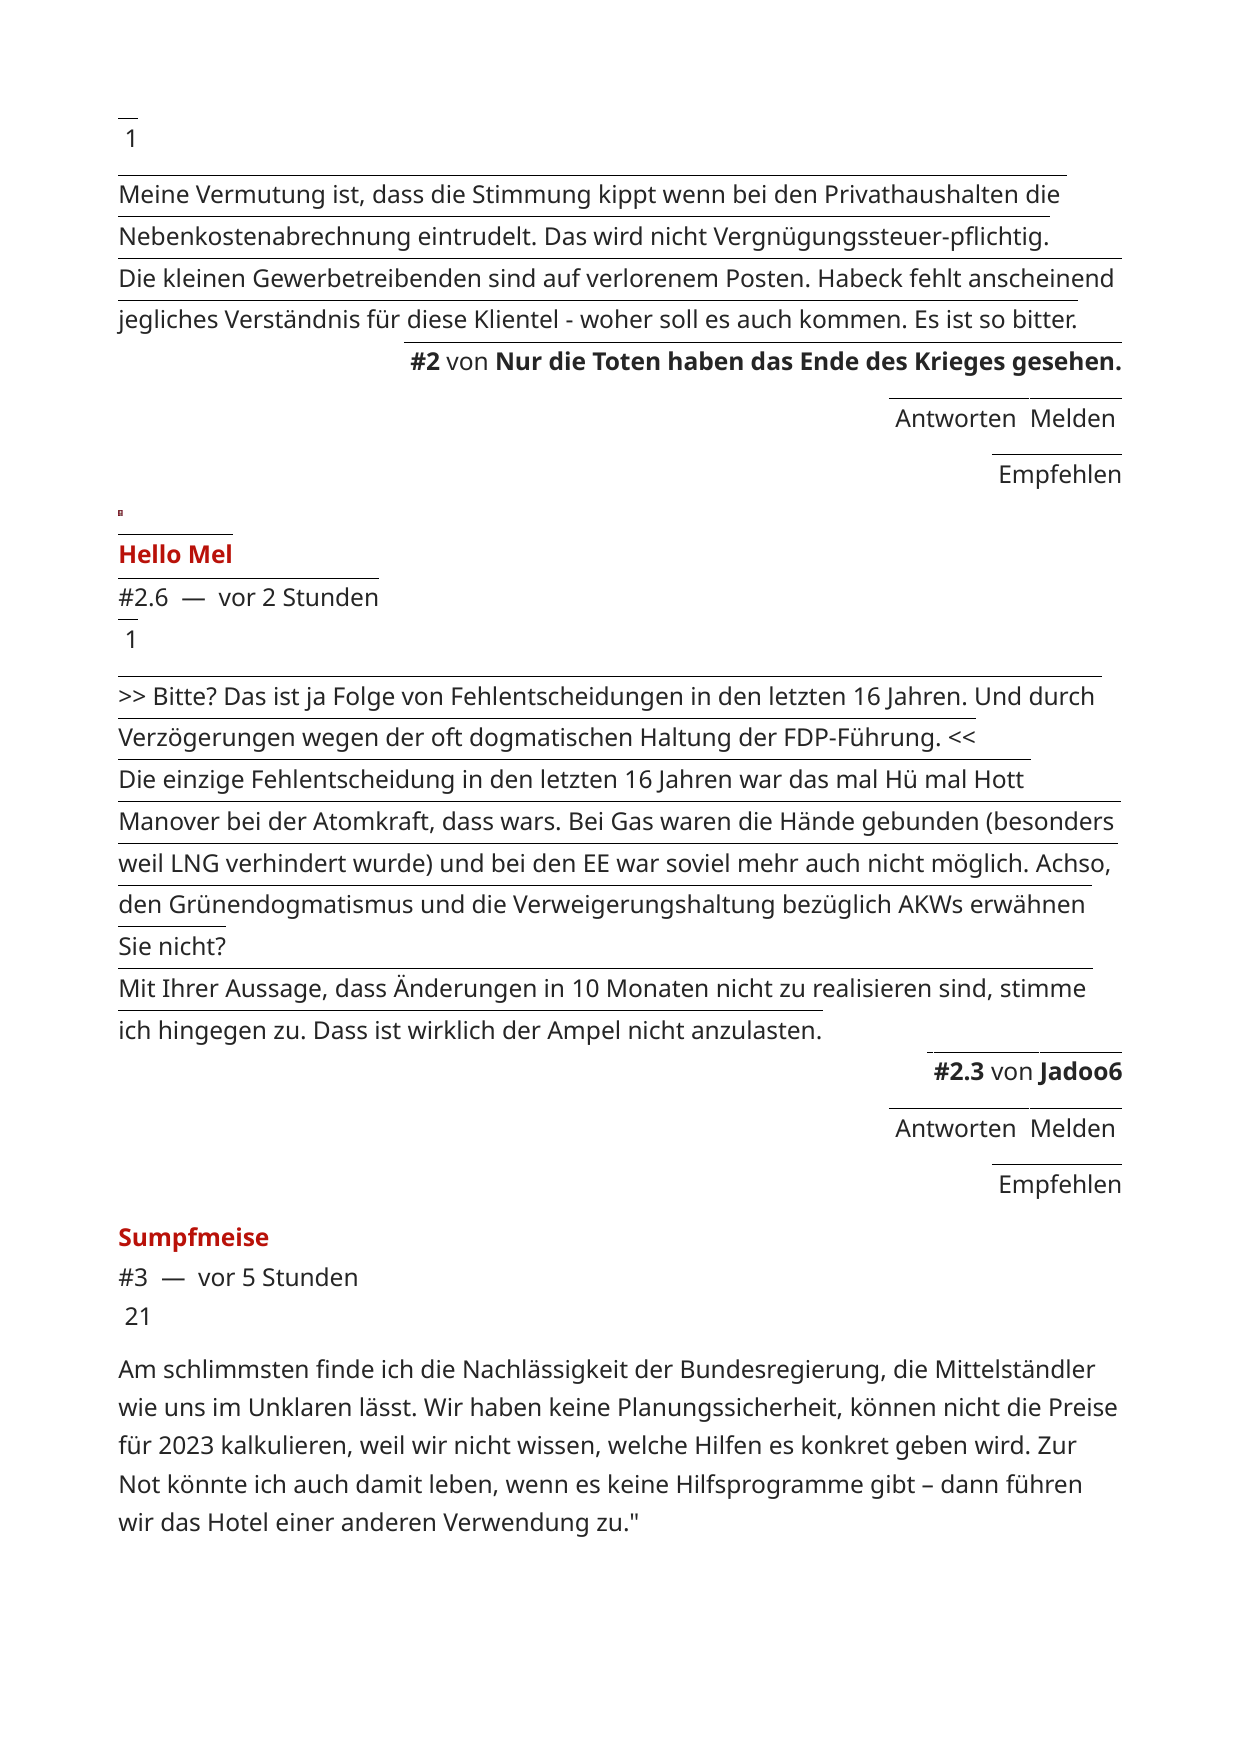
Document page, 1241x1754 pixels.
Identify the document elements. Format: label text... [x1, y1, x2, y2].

text Antworten Melden [118, 1108, 1122, 1144]
text Meine Vermutung ist, dass die Stimmung kippt wenn bei den Privathaushalten die Nebenkostenabrechnung eintrudelt. Das wird nicht Vergnügungssteuer-pflichtig. [118, 174, 1122, 253]
text Mit Ihrer Aussage, dass Änderungen in 10 Monaten nicht zu realisieren sind, stimme ich hingegen zu. Dass ist wirklich der Ampel nicht anzulasten. [118, 968, 1122, 1046]
subtitle Sumpfmeise [118, 1221, 1122, 1254]
text #3 — vor 5 Stunden [118, 1261, 1122, 1294]
text Die einzige Fehlentscheidung in den letzten 16 Jahren war das mal Hü mal Hott Manover bei der Atomkraft, dass wars. Bei Gas waren die Hände gebunden (besonders weil LNG verhindert wurde) und bei den EE war soviel mehr auch nicht möglich. Achso, den Grünendogmatismus und die Verweigerungshaltung bezüglich AKWs erwähnen Sie nicht? [118, 759, 1122, 963]
text Die kleinen Gewerbetreibenden sind auf verlorenem Posten. Habeck fehlt anscheinend jegliches Verständnis für diese Klientel - woher soll es auch kommen. Es ist so bitter. [118, 259, 1122, 336]
text #2.3 von Jadoo6 [118, 1052, 1122, 1088]
text 1 [118, 619, 1122, 656]
text Empfehlen [118, 454, 1122, 491]
text Antworten Melden [118, 398, 1122, 434]
text Empfehlen [118, 1164, 1122, 1201]
text Am schlimmsten finde ich die Nachlässigkeit der Bundesregierung, die Mittelständler wie uns im Unklaren lässt. Wir haben keine Planungssicherheit, können nicht die Preise für 2023 kalkulieren, weil wir nicht wissen, welche Hilfen es konkret geben wird. Zur Not könnte ich auch damit leben, wenn es keine Hilfsprogramme gibt – dann führen wir das Hotel einer anderen Verwendung zu." [118, 1352, 1122, 1539]
text >> Bitte? Das ist ja Folge von Fehlentscheidungen in den letzten 16 Jahren. Und durch Verzögerungen wegen der oft dogmatischen Haltung der FDP-Führung. << [118, 676, 1122, 754]
text #2 von Nur die Toten haben das Ende des Krieges gesehen. [118, 342, 1122, 378]
text 1 [118, 118, 1122, 154]
text #2.6 — vor 2 Stunden [118, 578, 1122, 614]
text 21 [118, 1299, 1122, 1332]
subtitle Hello Mel [118, 534, 1122, 570]
